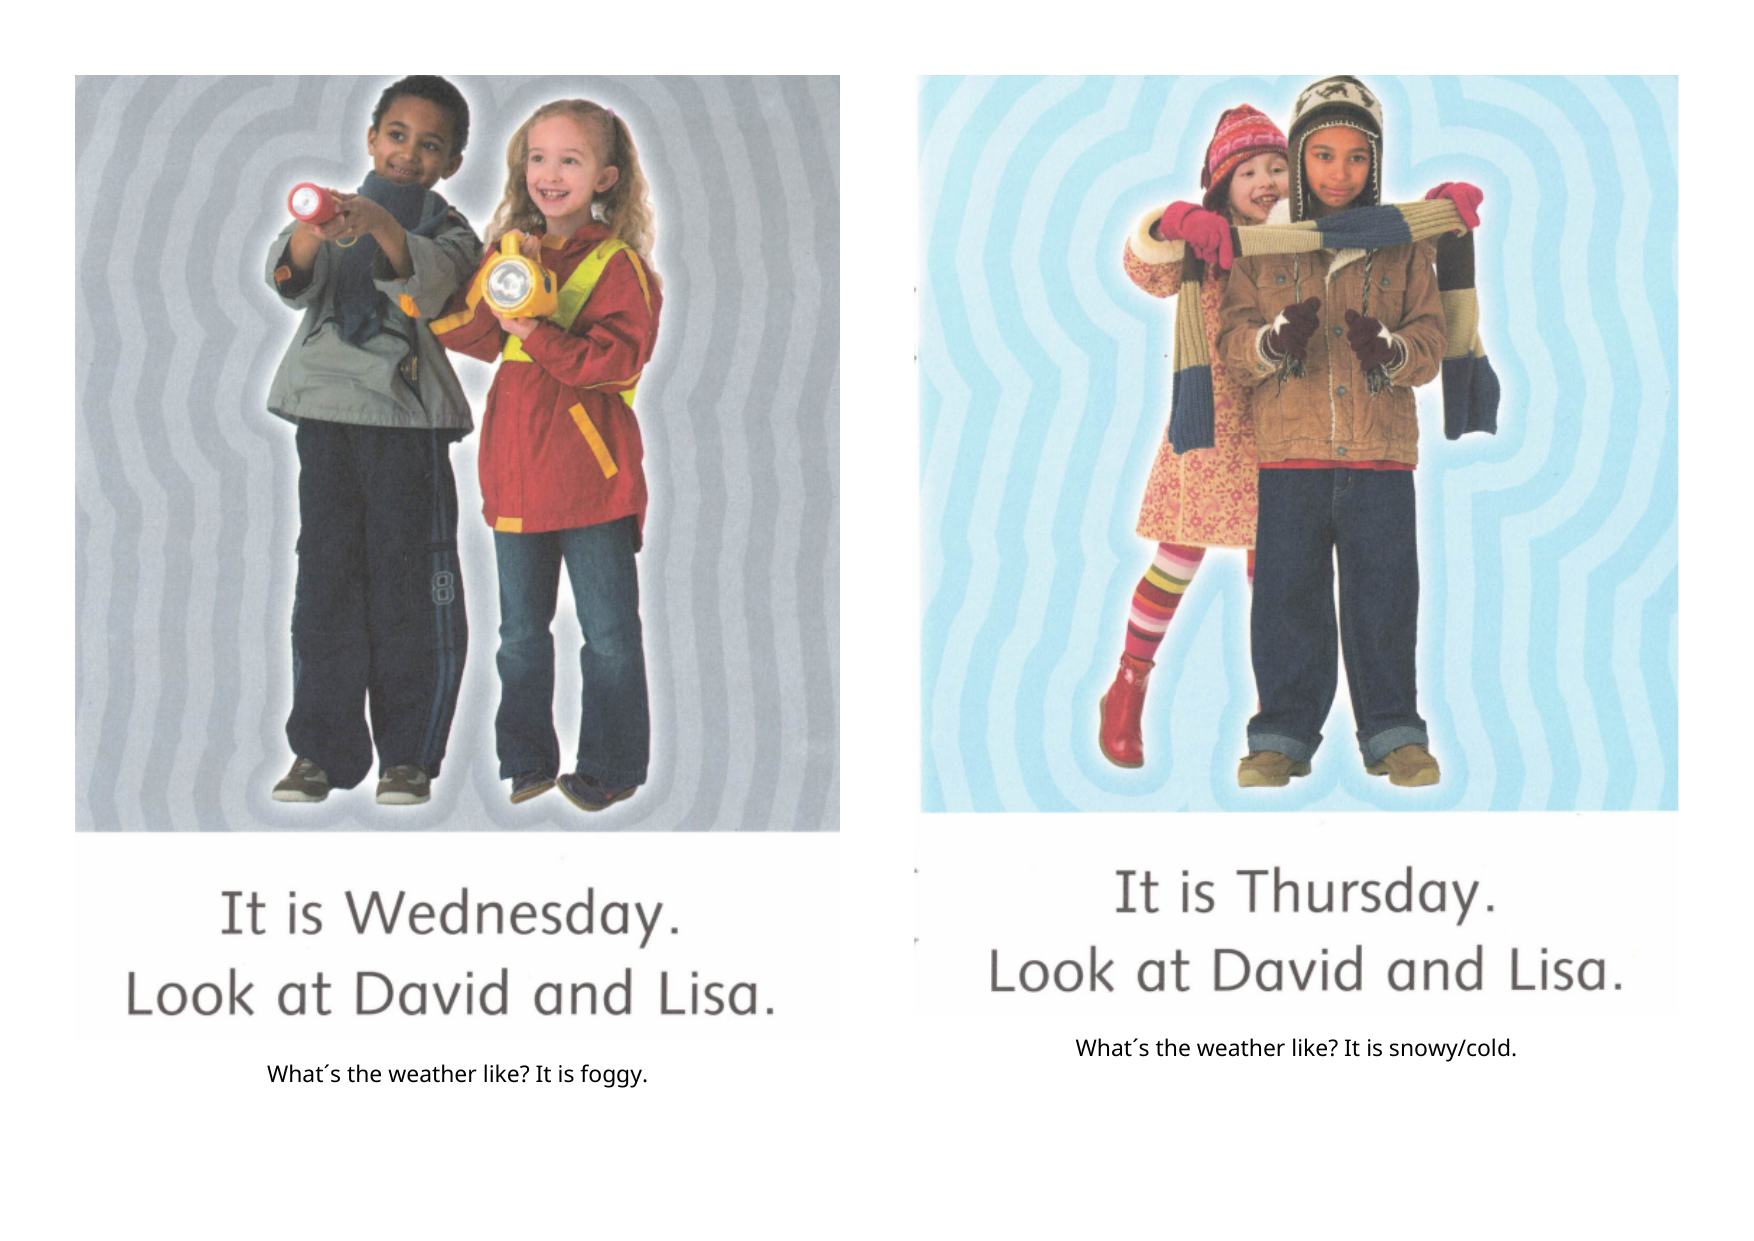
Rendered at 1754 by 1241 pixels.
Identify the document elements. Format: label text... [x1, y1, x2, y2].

text What´s the weather like? It is snowy/cold. [914, 1032, 1679, 1063]
text What´s the weather like? It is foggy. [75, 1058, 840, 1089]
